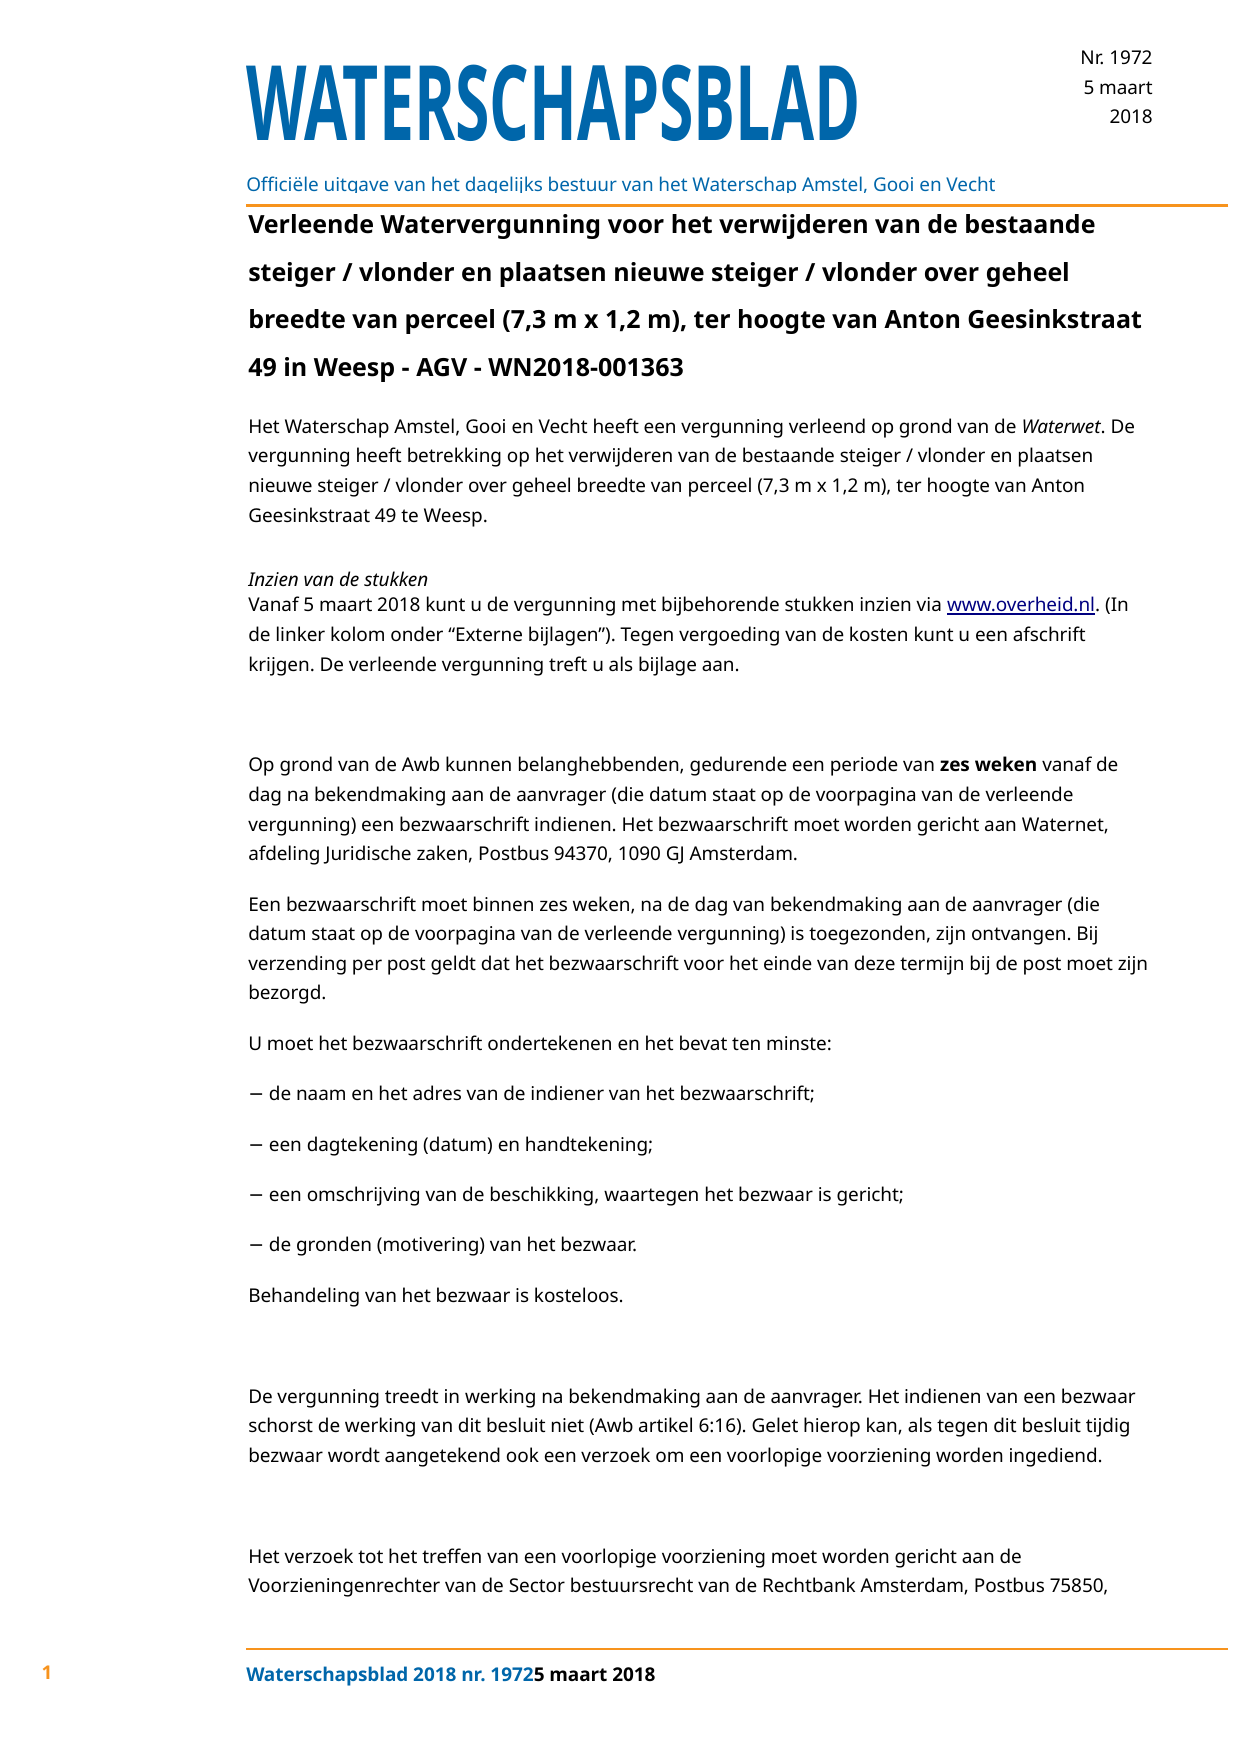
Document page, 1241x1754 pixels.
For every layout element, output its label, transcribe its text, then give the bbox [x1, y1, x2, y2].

text − een omschrijving van de beschikking, waartegen het bezwaar is gericht; [248, 1181, 1152, 1207]
text Het verzoek tot het treffen van een voorlopige voorziening moet worden gericht aan de Voorzieningenrechter van de Sector bestuursrecht van de Rechtbank Amsterdam, Postbus 75850, [248, 1543, 1152, 1598]
picture [41, 47, 231, 172]
text De vergunning treedt in werking na bekendmaking aan de aanvrager. Het indienen van een bezwaar schorst de werking van dit besluit niet (Awb artikel 6:16). Gelet hierop kan, als tegen dit besluit tijdig bezwaar wordt aangetekend ook een verzoek om een voorlopige voorziening worden ingediend. [248, 1383, 1152, 1468]
text Het Waterschap Amstel, Gooi en Vecht heeft een vergunning verleend op grond van de Waterwet. De vergunning heeft betrekking op het verwijderen van de bestaande steiger / vlonder en plaatsen nieuwe steiger / vlonder over geheel breedte van perceel (7,3 m x 1,2 m), ter hoogte van Anton Geesinkstraat 49 te Weesp. [248, 413, 1152, 528]
text − een dagtekening (datum) en handtekening; [248, 1131, 1152, 1156]
text Inzien van de stukken [248, 566, 1152, 592]
text Verleende Watervergunning voor het verwijderen van de bestaande steiger / vlonder en plaatsen nieuwe steiger / vlonder over geheel breedte van perceel (7,3 m x 1,2 m), ter hoogte van Anton Geesinkstraat 49 in Weesp - AGV - WN2018-001363 [248, 207, 1152, 384]
text Een bezwaarschrift moet binnen zes weken, na de dag van bekendmaking aan de aanvrager (die datum staat op de voorpagina van de verleende vergunning) is toegezonden, zijn ontvangen. Bij verzending per post geldt dat het bezwaarschrift voor het einde van deze termijn bij de post moet zijn bezorgd. [248, 891, 1152, 1005]
text − de gronden (motivering) van het bezwaar. [248, 1232, 1152, 1257]
text U moet het bezwaarschrift ondertekenen en het bevat ten minste: [248, 1030, 1152, 1056]
text − de naam en het adres van de indiener van het bezwaarschrift; [248, 1080, 1152, 1106]
text Behandeling van het bezwaar is kosteloos. [248, 1282, 1152, 1308]
text Op grond van de Awb kunnen belanghebbenden, gedurende een periode van zes weken vanaf de dag na bekendmaking aan de aanvrager (die datum staat op de voorpagina van de verleende vergunning) een bezwaarschrift indienen. Het bezwaarschrift moet worden gericht aan Waternet, afdeling Juridische zaken, Postbus 94370, 1090 GJ Amsterdam. [248, 752, 1152, 866]
text Vanaf 5 maart 2018 kunt u de vergunning met bijbehorende stukken inzien via www.overheid.nl. (In de linker kolom onder “Externe bijlagen”). Tegen vergoeding van de kosten kunt u een afschrift krijgen. De verleende vergunning treft u als bijlage aan. [248, 592, 1152, 676]
